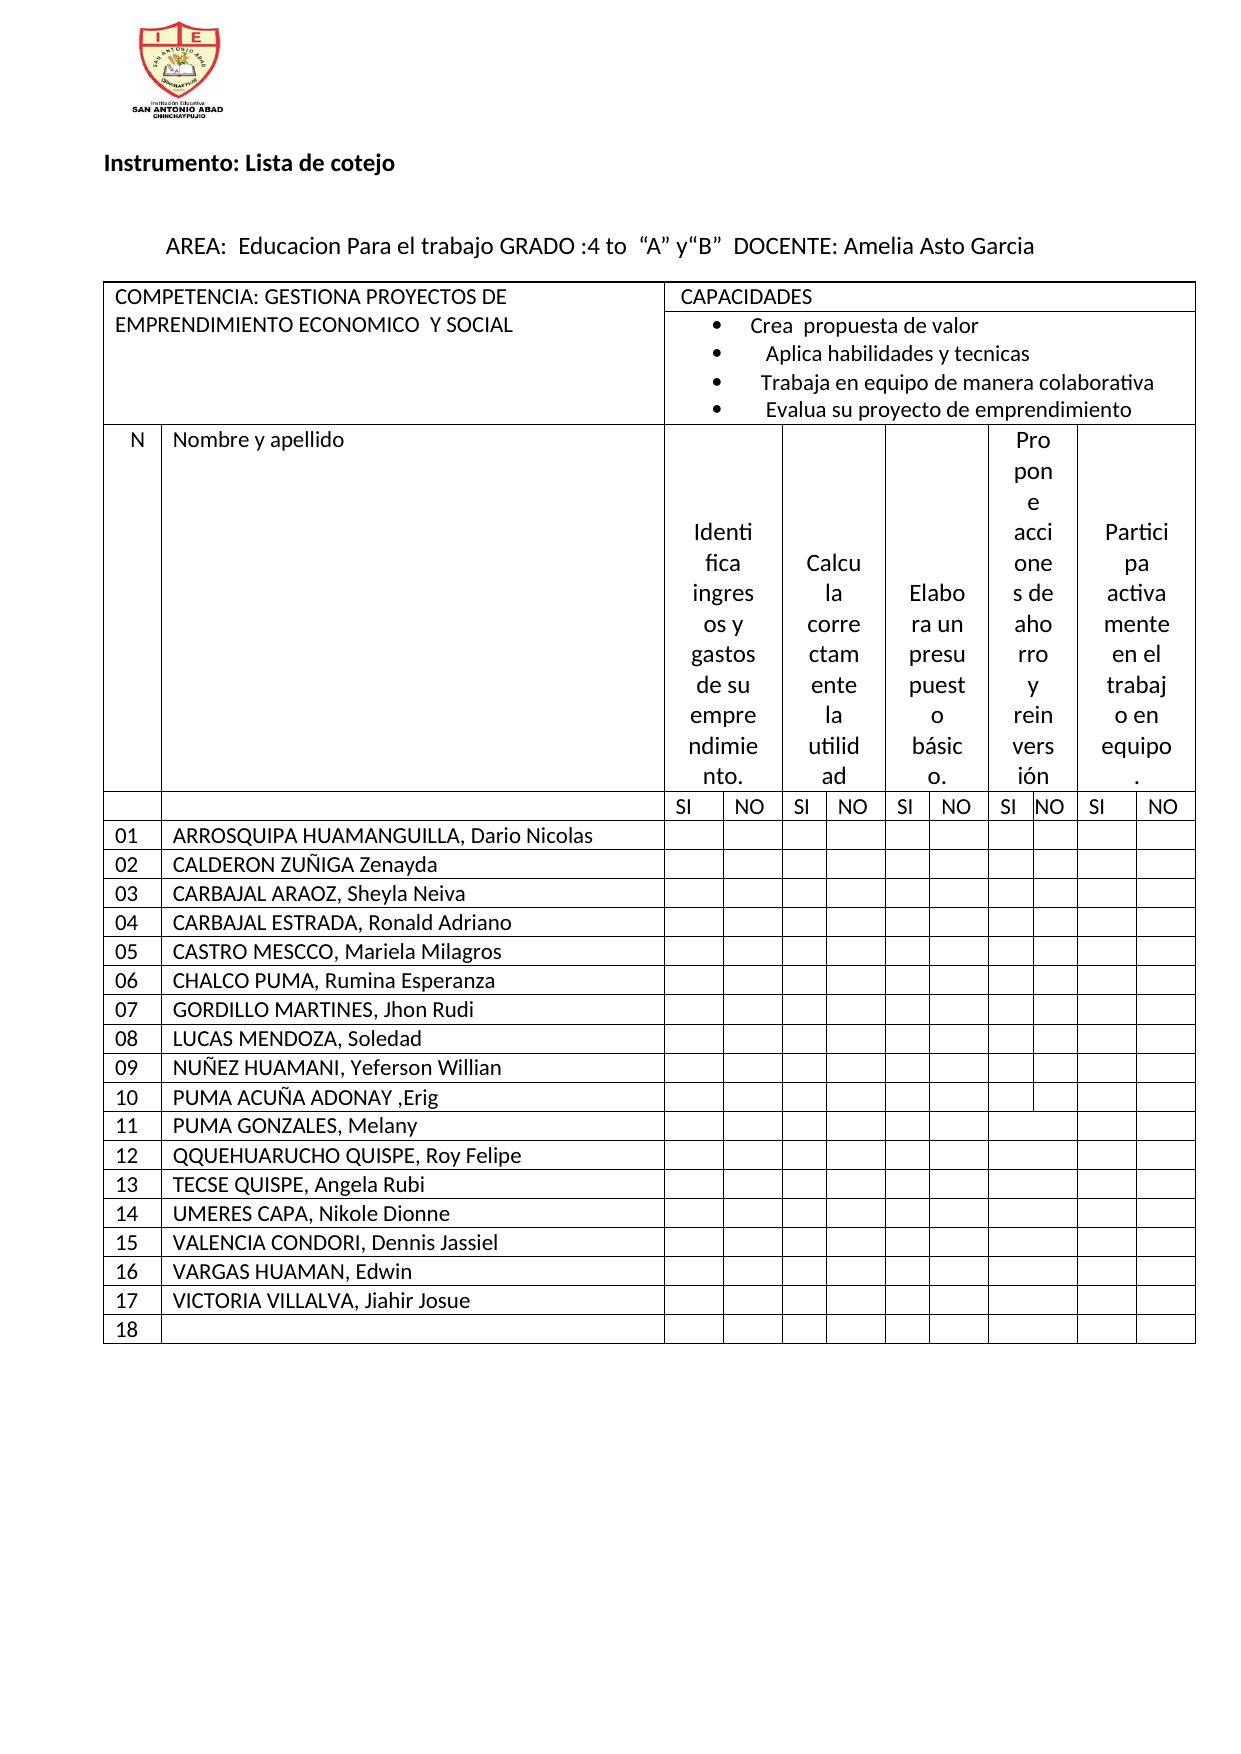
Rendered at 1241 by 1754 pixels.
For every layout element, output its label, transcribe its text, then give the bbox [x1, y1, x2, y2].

table_cell [886, 821, 929, 849]
table_cell [1137, 850, 1195, 878]
table_cell [827, 821, 885, 849]
table_cell [827, 1112, 885, 1140]
table_cell [783, 1315, 826, 1343]
table_cell [989, 850, 1033, 878]
table_cell 17 [104, 1286, 161, 1314]
table_cell [1078, 879, 1136, 907]
table_cell [1078, 1228, 1136, 1256]
table_cell [1034, 966, 1077, 994]
table_cell [1078, 1257, 1136, 1285]
table_cell [1137, 821, 1195, 849]
table_cell [827, 1025, 885, 1052]
table_cell [783, 1199, 826, 1227]
table_cell [930, 1199, 988, 1227]
table_cell [1078, 908, 1136, 936]
table_cell [724, 1054, 782, 1082]
table_cell [724, 1286, 782, 1314]
table_cell [104, 792, 161, 820]
table_cell [930, 908, 988, 936]
text Instrumento: Lista de cotejo [103, 148, 1167, 178]
table_cell 13 [104, 1170, 161, 1198]
table_cell 02 [104, 850, 161, 878]
table_cell [1137, 1315, 1195, 1343]
table_cell [783, 937, 826, 965]
table_cell [827, 850, 885, 878]
table_cell [886, 995, 929, 1023]
table_cell [1034, 908, 1077, 936]
table_cell [930, 1257, 988, 1285]
table_cell [989, 1083, 1033, 1111]
table_cell [930, 1315, 988, 1343]
table_cell [665, 850, 723, 878]
table_cell [886, 1257, 929, 1285]
table_cell [930, 1025, 988, 1052]
table_cell [827, 1083, 885, 1111]
table_header CAPACIDADES [665, 283, 1195, 311]
table_cell [886, 966, 929, 994]
table_cell [783, 1083, 826, 1111]
table_cell [989, 1199, 1077, 1227]
table_cell [886, 1315, 929, 1343]
table_cell 16 [104, 1257, 161, 1285]
table_cell [886, 850, 929, 878]
table_cell [930, 1228, 988, 1256]
table_cell [724, 966, 782, 994]
table_cell [783, 850, 826, 878]
table_cell [886, 1025, 929, 1052]
table_cell [1137, 1170, 1195, 1198]
table_cell [1137, 879, 1195, 907]
table_cell [827, 1054, 885, 1082]
table_cell SI [783, 792, 826, 820]
table_cell [783, 1228, 826, 1256]
table_cell [1137, 995, 1195, 1023]
table_cell NO [827, 792, 885, 820]
table_cell [886, 1141, 929, 1169]
table_cell [827, 1228, 885, 1256]
table_cell [1137, 1228, 1195, 1256]
table_cell NO [1034, 792, 1077, 820]
table_cell [1137, 937, 1195, 965]
table_cell [724, 1141, 782, 1169]
table_cell CARBAJAL ESTRADA, Ronald Adriano [162, 908, 664, 936]
table_cell [930, 850, 988, 878]
table_cell [783, 908, 826, 936]
table_cell [665, 1054, 723, 1082]
table_cell [930, 995, 988, 1023]
table_cell [1034, 995, 1077, 1023]
table_cell 11 [104, 1112, 161, 1140]
table_cell [783, 995, 826, 1023]
table_cell [930, 1054, 988, 1082]
table_cell [665, 821, 723, 849]
table_cell [827, 879, 885, 907]
table_cell [1137, 966, 1195, 994]
table_cell NO [930, 792, 988, 820]
table_cell [1078, 995, 1136, 1023]
table_cell [724, 1199, 782, 1227]
table_cell [665, 1228, 723, 1256]
table_cell [724, 1257, 782, 1285]
table_cell [827, 1170, 885, 1198]
table_cell [886, 1083, 929, 1111]
table_cell Calcula correctamente la utilidad [783, 425, 885, 791]
table_cell [783, 1141, 826, 1169]
table_cell Identifica ingresos y gastos de su emprendimiento. [665, 425, 782, 791]
text AREA: Educacion Para el trabajo GRADO :4 to “A” y“B” DOCENTE: Amelia Asto Garcia [103, 230, 1167, 260]
table_cell [783, 1112, 826, 1140]
table_cell [1034, 879, 1077, 907]
table_cell [665, 908, 723, 936]
table_cell [930, 1112, 988, 1140]
table_cell NO [1137, 792, 1195, 820]
table_cell GORDILLO MARTINES, Jhon Rudi [162, 995, 664, 1023]
table_cell [783, 879, 826, 907]
table_cell [1137, 908, 1195, 936]
table_cell TECSE QUISPE, Angela Rubi [162, 1170, 664, 1198]
table_cell [783, 1025, 826, 1052]
table_cell [886, 1286, 929, 1314]
table_cell [1137, 1025, 1195, 1052]
table_cell [886, 1228, 929, 1256]
table_cell [783, 1170, 826, 1198]
table_cell [665, 1199, 723, 1227]
table_cell [724, 995, 782, 1023]
table_cell [827, 966, 885, 994]
table_cell 10 [104, 1083, 161, 1111]
table_cell [989, 1170, 1077, 1198]
table_cell [827, 1315, 885, 1343]
table_cell [724, 1025, 782, 1052]
table_cell [1078, 1286, 1136, 1314]
table_cell [989, 879, 1033, 907]
table_cell [930, 1083, 988, 1111]
table_cell CHALCO PUMA, Rumina Esperanza [162, 966, 664, 994]
table_cell [1137, 1286, 1195, 1314]
table_cell [1137, 1141, 1195, 1169]
table_cell VARGAS HUAMAN, Edwin [162, 1257, 664, 1285]
table_cell NUÑEZ HUAMANI, Yeferson Willian [162, 1054, 664, 1082]
table_cell [724, 879, 782, 907]
table_cell [930, 1170, 988, 1198]
table_cell 12 [104, 1141, 161, 1169]
table_cell [989, 995, 1033, 1023]
table_cell [1034, 1054, 1077, 1082]
table_cell SI [989, 792, 1033, 820]
table_cell [989, 1141, 1077, 1169]
table_cell [886, 908, 929, 936]
table_cell [162, 1315, 664, 1343]
table_cell [724, 908, 782, 936]
table_cell [724, 850, 782, 878]
table_cell [989, 1228, 1077, 1256]
table_cell [989, 1025, 1033, 1052]
table_cell [930, 1286, 988, 1314]
table_cell [724, 1170, 782, 1198]
table_cell [665, 1083, 723, 1111]
table_cell [665, 1257, 723, 1285]
table_cell 04 [104, 908, 161, 936]
table_cell [1034, 1083, 1077, 1111]
table_cell [783, 966, 826, 994]
table_cell [162, 792, 664, 820]
table_cell NO [724, 792, 782, 820]
table_cell [886, 1170, 929, 1198]
table_cell [665, 1170, 723, 1198]
table_cell [665, 1286, 723, 1314]
table_cell [930, 879, 988, 907]
table_cell [930, 937, 988, 965]
table_cell [724, 821, 782, 849]
table_cell [724, 1083, 782, 1111]
table_cell [1078, 1112, 1136, 1140]
table_cell [665, 966, 723, 994]
table_cell [665, 879, 723, 907]
table_cell [827, 937, 885, 965]
table_cell VALENCIA CONDORI, Dennis Jassiel [162, 1228, 664, 1256]
table_cell [1078, 1170, 1136, 1198]
table_cell [886, 879, 929, 907]
table_cell QQUEHUARUCHO QUISPE, Roy Felipe [162, 1141, 664, 1169]
table_cell [724, 937, 782, 965]
table_cell [1078, 1054, 1136, 1082]
table_cell [1137, 1083, 1195, 1111]
table_cell [827, 995, 885, 1023]
table_cell [989, 1315, 1077, 1343]
table_cell [665, 995, 723, 1023]
table_cell Nombre y apellido [162, 425, 664, 791]
table_cell [1078, 1083, 1136, 1111]
table_cell [827, 1141, 885, 1169]
table_cell 01 [104, 821, 161, 849]
table_cell [1078, 1141, 1136, 1169]
table_cell [1137, 1054, 1195, 1082]
table_cell N [104, 425, 161, 791]
table_cell [886, 1054, 929, 1082]
table_cell Crea propuesta de valor Aplica habilidades y tecnicas Trabaja en equipo de manera colaborativa Evalua su proyecto de emprendimiento [665, 312, 1195, 424]
table_cell [1034, 850, 1077, 878]
table_cell CARBAJAL ARAOZ, Sheyla Neiva [162, 879, 664, 907]
table_cell [886, 937, 929, 965]
table_cell UMERES CAPA, Nikole Dionne [162, 1199, 664, 1227]
table_cell [989, 908, 1033, 936]
table_cell [665, 1141, 723, 1169]
table_cell [989, 966, 1033, 994]
table_cell 09 [104, 1054, 161, 1082]
table_cell Propone acciones de ahorro y reinversión [989, 425, 1077, 791]
table_cell [827, 1286, 885, 1314]
table_cell [1078, 966, 1136, 994]
table_cell [827, 908, 885, 936]
table_cell [827, 1199, 885, 1227]
table_cell [1078, 937, 1136, 965]
table_cell 06 [104, 966, 161, 994]
table_cell [1137, 1112, 1195, 1140]
table_cell [989, 1286, 1077, 1314]
table_cell [783, 1286, 826, 1314]
table_header COMPETENCIA: GESTIONA PROYECTOS DE EMPRENDIMIENTO ECONOMICO Y SOCIAL [104, 283, 664, 424]
table_cell [665, 1025, 723, 1052]
table_cell Participa activamente en el trabajo en equipo. [1078, 425, 1195, 791]
table_cell SI [665, 792, 723, 820]
table_cell [665, 1112, 723, 1140]
table_cell 14 [104, 1199, 161, 1227]
table_cell [1034, 821, 1077, 849]
table_cell [665, 1315, 723, 1343]
table_cell [886, 1112, 929, 1140]
table_cell [827, 1257, 885, 1285]
table_cell PUMA GONZALES, Melany [162, 1112, 664, 1140]
table_cell [1137, 1257, 1195, 1285]
table_cell [989, 1257, 1077, 1285]
table_cell [1078, 1199, 1136, 1227]
table_cell 15 [104, 1228, 161, 1256]
table_cell [989, 821, 1033, 849]
table_cell 07 [104, 995, 161, 1023]
table_cell [1078, 1025, 1136, 1052]
table_cell [783, 1257, 826, 1285]
table_cell 18 [104, 1315, 161, 1343]
table_cell LUCAS MENDOZA, Soledad [162, 1025, 664, 1052]
table_cell ARROSQUIPA HUAMANGUILLA, Dario Nicolas [162, 821, 664, 849]
table_cell [665, 937, 723, 965]
table_cell SI [1078, 792, 1136, 820]
table_cell PUMA ACUÑA ADONAY ,Erig [162, 1083, 664, 1111]
table_cell CALDERON ZUÑIGA Zenayda [162, 850, 664, 878]
table_cell [989, 1054, 1033, 1082]
table_cell CASTRO MESCCO, Mariela Milagros [162, 937, 664, 965]
table_cell [1078, 821, 1136, 849]
table_cell [724, 1315, 782, 1343]
table_cell [930, 966, 988, 994]
table_cell [989, 1112, 1077, 1140]
table_cell [724, 1228, 782, 1256]
table_cell SI [886, 792, 929, 820]
table_cell [930, 1141, 988, 1169]
table_cell [886, 1199, 929, 1227]
table_cell [783, 1054, 826, 1082]
table_cell [1137, 1199, 1195, 1227]
table_cell 08 [104, 1025, 161, 1052]
table_cell [930, 821, 988, 849]
table_cell [1078, 1315, 1136, 1343]
table_cell [783, 821, 826, 849]
table_cell [1078, 850, 1136, 878]
table_cell VICTORIA VILLALVA, Jiahir Josue [162, 1286, 664, 1314]
table_cell [1034, 937, 1077, 965]
table_cell 03 [104, 879, 161, 907]
table_cell [1034, 1025, 1077, 1052]
table_cell Elabora un presupuesto básico. [886, 425, 988, 791]
table_cell [989, 937, 1033, 965]
table_cell [724, 1112, 782, 1140]
table_cell 05 [104, 937, 161, 965]
